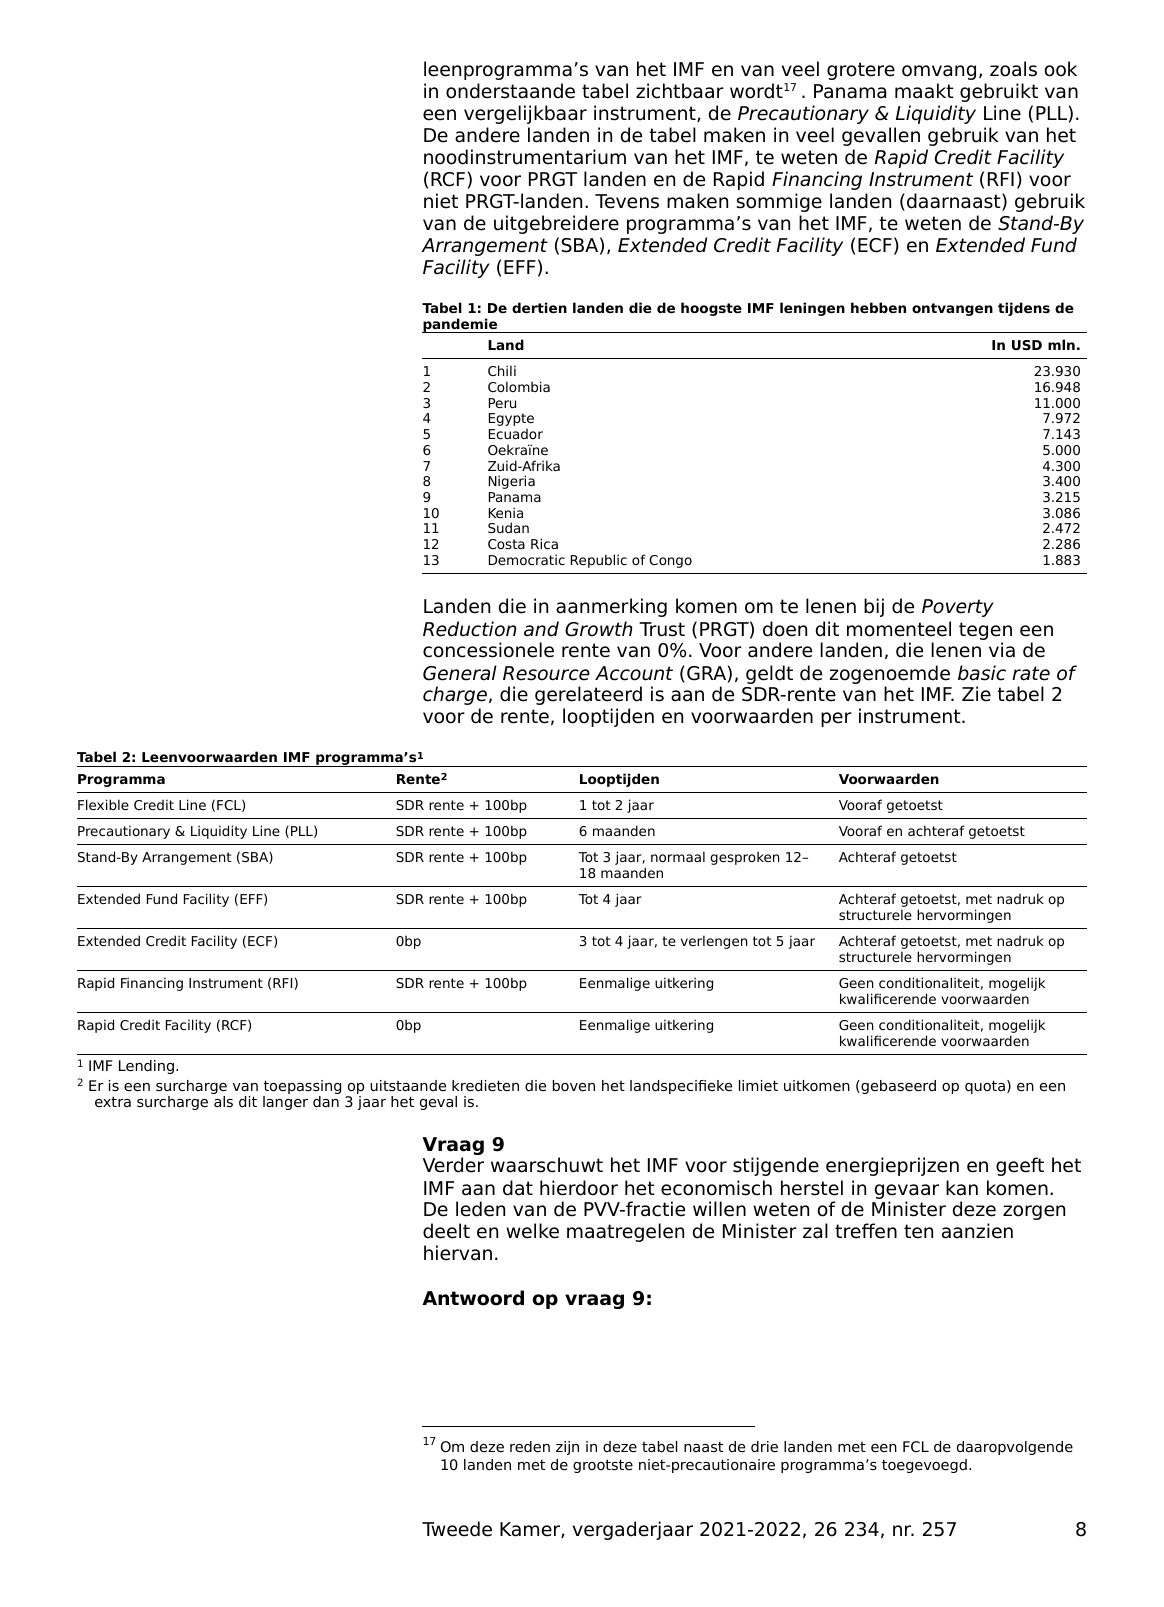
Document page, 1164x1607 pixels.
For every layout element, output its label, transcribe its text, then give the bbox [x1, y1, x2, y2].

table_cell 12 [422, 537, 481, 553]
table_cell Geen conditionaliteit, mogelijk kwalificerende voorwaarden [833, 1013, 1087, 1054]
table_cell 2.472 [954, 521, 1087, 537]
table_cell Precautionary & Liquidity Line (PLL) [77, 819, 390, 844]
table_cell Achteraf getoetst, met nadruk op structurele hervormingen [833, 929, 1087, 970]
table_cell 1 IMF Lending. 2 Er is een surcharge van toepassing op uitstaande kredieten die boven het landspecifieke limiet uitkomen (gebaseerd op quota) en een extra surcharge als dit langer dan 3 jaar het geval is. [77, 1055, 1087, 1111]
table_cell 2 [422, 380, 481, 396]
table_cell Kenia [481, 506, 954, 521]
table_cell 8 [422, 474, 481, 490]
table_cell Stand-By Arrangement (SBA) [77, 845, 390, 886]
table_cell Colombia [481, 380, 954, 396]
table_header Tabel 1: De dertien landen die de hoogste IMF leningen hebben ontvangen tijdens de pandemie [422, 301, 1087, 332]
table_cell 0bp [390, 929, 573, 970]
table_cell 9 [422, 490, 481, 506]
table_cell Democratic Republic of Congo [481, 553, 954, 573]
text Om deze reden zijn in deze tabel naast de drie landen met een FCL de daaropvolgende 10 landen met de grootste niet-precautionaire programma’s toegevoegd. [422, 1435, 1087, 1474]
table_cell Extended Credit Facility (ECF) [77, 929, 390, 970]
table_cell 16.948 [954, 380, 1087, 396]
table_cell Achteraf getoetst, met nadruk op structurele hervormingen [833, 887, 1087, 928]
table_cell Chili [481, 359, 954, 380]
table_cell 5.000 [954, 443, 1087, 458]
table_cell 3.086 [954, 506, 1087, 521]
text De andere landen in de tabel maken in veel gevallen gebruik van het noodinstrumentarium van het IMF, te weten de Rapid Credit Facility (RCF) voor PRGT landen en de Rapid Financing Instrument (RFI) voor niet PRGT-landen. Tevens maken sommige landen (daarnaast) gebruik van de uitgebreidere programma’s van het IMF, te weten de Stand-By Arrangement (SBA), Extended Credit Facility (ECF) en Extended Fund Facility (EFF). [422, 125, 1087, 279]
table_cell 6 [422, 443, 481, 458]
table_cell 11 [422, 521, 481, 537]
table_cell 7.143 [954, 427, 1087, 443]
table_cell Egypte [481, 411, 954, 427]
table_cell Panama [481, 490, 954, 506]
table_cell Peru [481, 396, 954, 411]
table_cell Geen conditionaliteit, mogelijk kwalificerende voorwaarden [833, 971, 1087, 1012]
table_cell Extended Fund Facility (EFF) [77, 887, 390, 928]
table_cell Ecuador [481, 427, 954, 443]
table_cell Tot 3 jaar, normaal gesproken 12–18 maanden [573, 845, 833, 886]
subtitle Antwoord op vraag 9: [422, 1287, 1087, 1309]
table_cell 10 [422, 506, 481, 521]
table_cell 4 [422, 411, 481, 427]
table_header Tabel 2: Leenvoorwaarden IMF programma’s1 [77, 750, 1087, 766]
table_cell 3.400 [954, 474, 1087, 490]
table_cell 3 [422, 396, 481, 411]
table_cell In USD mln. [954, 333, 1087, 358]
table_cell Vooraf getoetst [833, 793, 1087, 818]
table_cell Land [481, 333, 954, 358]
table_cell Eenmalige uitkering [573, 1013, 833, 1054]
table_cell 7 [422, 459, 481, 474]
table_cell Zuid-Afrika [481, 459, 954, 474]
table_cell SDR rente + 100bp [390, 793, 573, 818]
table_cell 1 [422, 359, 481, 380]
table_cell Rapid Credit Facility (RCF) [77, 1013, 390, 1054]
table_cell Costa Rica [481, 537, 954, 553]
table_cell 7.972 [954, 411, 1087, 427]
table_cell 23.930 [954, 359, 1087, 380]
table_cell 2.286 [954, 537, 1087, 553]
table_cell 13 [422, 553, 481, 573]
table_cell Achteraf getoetst [833, 845, 1087, 886]
table_cell 3.215 [954, 490, 1087, 506]
table_cell 0bp [390, 1013, 573, 1054]
table_cell Oekraïne [481, 443, 954, 458]
table_cell SDR rente + 100bp [390, 819, 573, 844]
table_cell [422, 333, 481, 358]
table_cell Eenmalige uitkering [573, 971, 833, 1012]
table_cell 1 tot 2 jaar [573, 793, 833, 818]
table_cell Voorwaarden [833, 767, 1087, 792]
table_cell Tot 4 jaar [573, 887, 833, 928]
table_cell Sudan [481, 521, 954, 537]
table_cell 1.883 [954, 553, 1087, 573]
table_cell Rapid Financing Instrument (RFI) [77, 971, 390, 1012]
table_cell 3 tot 4 jaar, te verlengen tot 5 jaar [573, 929, 833, 970]
table_cell Looptijden [573, 767, 833, 792]
text leenprogramma’s van het IMF en van veel grotere omvang, zoals ook in onderstaande tabel zichtbaar wordt. Panama maakt gebruikt van een vergelijkbaar instrument, de Precautionary & Liquidity Line (PLL). [422, 59, 1087, 125]
text Verder waarschuwt het IMF voor stijgende energieprijzen en geeft het IMF aan dat hierdoor het economisch herstel in gevaar kan komen. De leden van de PVV-fractie willen weten of de Minister deze zorgen deelt en welke maatregelen de Minister zal treffen ten aanzien hiervan. [422, 1155, 1087, 1265]
table_cell Nigeria [481, 474, 954, 490]
table_cell Rente2 [390, 767, 573, 792]
table_cell 4.300 [954, 459, 1087, 474]
text Landen die in aanmerking komen om te lenen bij de Poverty Reduction and Growth Trust (PRGT) doen dit momenteel tegen een concessionele rente van 0%. Voor andere landen, die lenen via de General Resource Account (GRA), geldt de zogenoemde basic rate of charge, die gerelateerd is aan de SDR-rente van het IMF. Zie tabel 2 voor de rente, looptijden en voorwaarden per instrument. [422, 596, 1087, 728]
subtitle Vraag 9 [422, 1133, 1087, 1155]
table_cell Flexible Credit Line (FCL) [77, 793, 390, 818]
table_cell Vooraf en achteraf getoetst [833, 819, 1087, 844]
table_cell SDR rente + 100bp [390, 971, 573, 1012]
table_cell 11.000 [954, 396, 1087, 411]
table_cell 6 maanden [573, 819, 833, 844]
table_cell Programma [77, 767, 390, 792]
table_cell SDR rente + 100bp [390, 845, 573, 886]
table_cell SDR rente + 100bp [390, 887, 573, 928]
table_cell 5 [422, 427, 481, 443]
